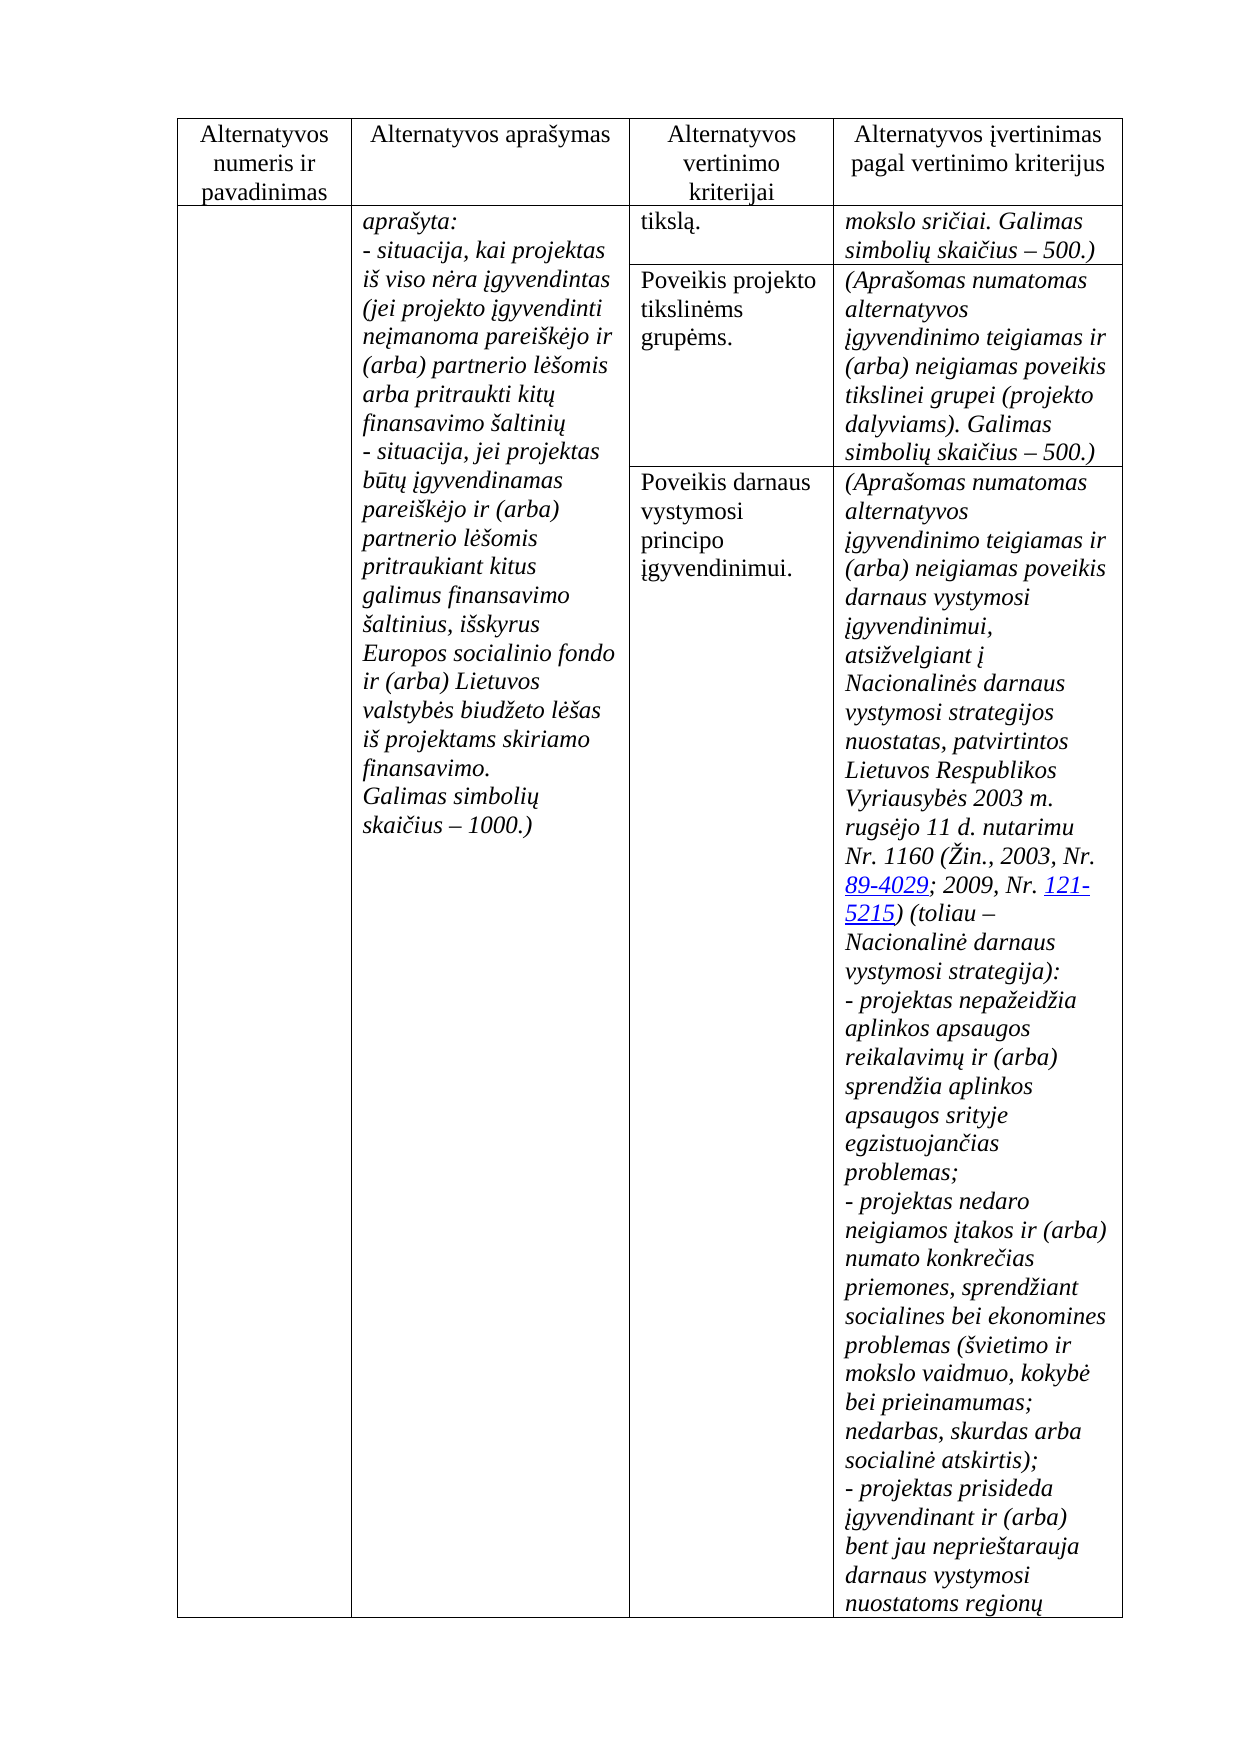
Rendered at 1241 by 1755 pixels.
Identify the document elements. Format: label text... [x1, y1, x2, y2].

table_cell tikslą. [630, 206, 833, 264]
table_header Alternatyvos įvertinimas pagal vertinimo kriterijus [834, 119, 1122, 205]
table_cell Poveikis darnaus vystymosi principo įgyvendinimui. [630, 467, 833, 1617]
table_cell [178, 206, 351, 1617]
table_cell Poveikis projekto tikslinėms grupėms. [630, 265, 833, 466]
table_header Alternatyvos numeris ir pavadinimas [178, 119, 351, 205]
table_header Alternatyvos aprašymas [352, 119, 629, 205]
table_cell aprašyta: - situacija, kai projektas iš viso nėra įgyvendintas (jei projekto įgyvendinti neįmanoma pareiškėjo ir (arba) partnerio lėšomis arba pritraukti kitų finansavimo šaltinių - situacija, jei projektas būtų įgyvendinamas pareiškėjo ir (arba) partnerio lėšomis pritraukiant kitus galimus finansavimo šaltinius, išskyrus Europos socialinio fondo ir (arba) Lietuvos valstybės biudžeto lėšas iš projektams skiriamo finansavimo. Galimas simbolių skaičius – 1000.) [352, 206, 629, 1617]
table_cell mokslo sričiai. Galimas simbolių skaičius – 500.) [834, 206, 1122, 264]
table_cell (Aprašomas numatomas alternatyvos įgyvendinimo teigiamas ir (arba) neigiamas poveikis darnaus vystymosi įgyvendinimui, atsižvelgiant į Nacionalinės darnaus vystymosi strategijos nuostatas, patvirtintos Lietuvos Respublikos Vyriausybės 2003 m. rugsėjo 11 d. nutarimu Nr. 1160 (Žin., 2003, Nr. 89-4029; 2009, Nr. 121-5215) (toliau – Nacionalinė darnaus vystymosi strategija): - projektas nepažeidžia aplinkos apsaugos reikalavimų ir (arba) sprendžia aplinkos apsaugos srityje egzistuojančias problemas; - projektas nedaro neigiamos įtakos ir (arba) numato konkrečias priemones, sprendžiant socialines bei ekonomines problemas (švietimo ir mokslo vaidmuo, kokybė bei prieinamumas; nedarbas, skurdas arba socialinė atskirtis); - projektas prisideda įgyvendinant ir (arba) bent jau neprieštarauja darnaus vystymosi nuostatoms regionų [834, 467, 1122, 1617]
table_header Alternatyvos vertinimo kriterijai [630, 119, 833, 205]
table_cell (Aprašomas numatomas alternatyvos įgyvendinimo teigiamas ir (arba) neigiamas poveikis tikslinei grupei (projekto dalyviams). Galimas simbolių skaičius – 500.) [834, 265, 1122, 466]
